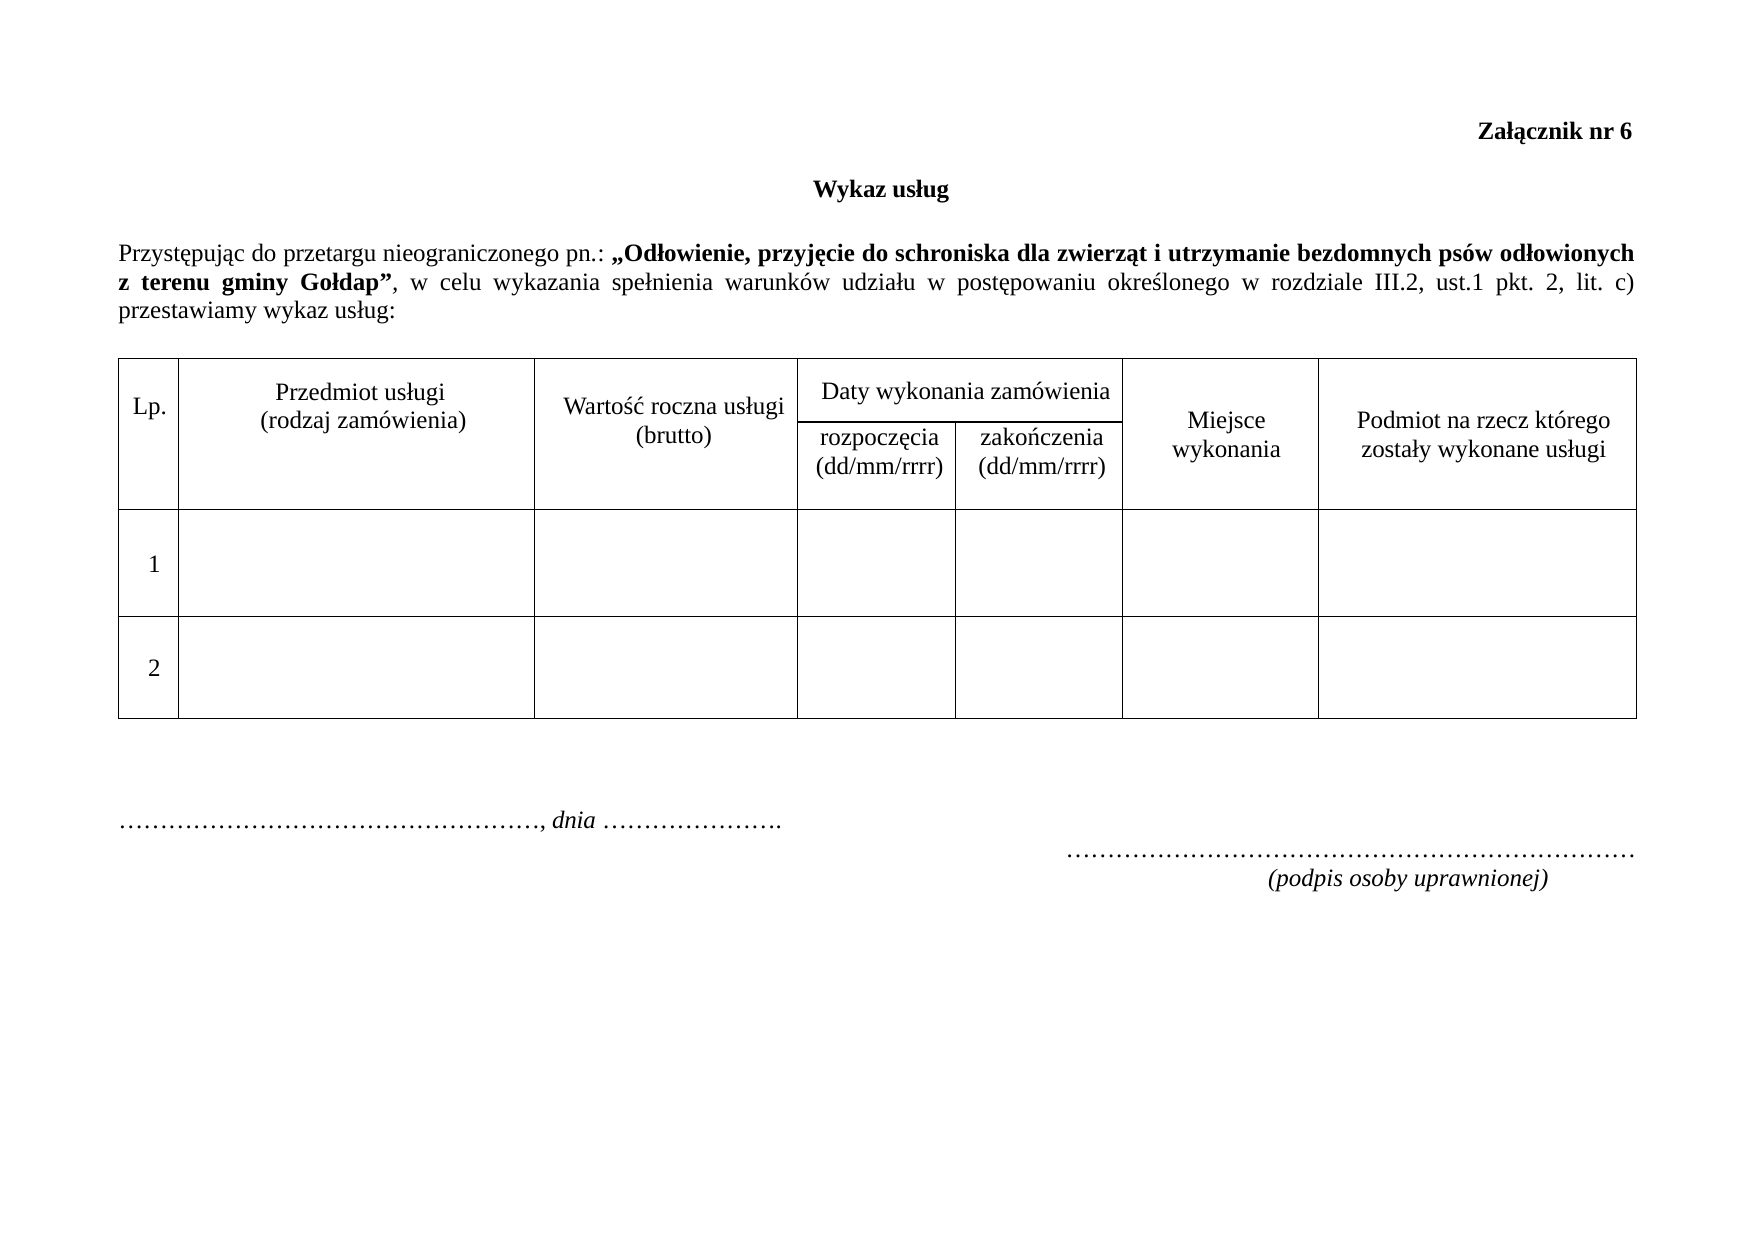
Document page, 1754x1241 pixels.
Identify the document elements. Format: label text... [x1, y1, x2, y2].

table_cell [1123, 617, 1318, 718]
table_cell [535, 510, 797, 616]
table_cell [179, 617, 534, 718]
table_cell [1123, 510, 1318, 616]
table_cell [179, 510, 534, 616]
table_header Miejsce wykonania [1123, 359, 1318, 509]
table_header Podmiot na rzecz którego zostały wykonane usługi [1319, 359, 1636, 509]
table_cell [1319, 510, 1636, 616]
table_cell 1 [119, 510, 178, 616]
table_cell zakończenia (dd/mm/rrrr) [956, 423, 1122, 509]
text (podpis osoby uprawnionej) [118, 863, 1551, 891]
text ……………………………………………, dnia …………………. [118, 805, 1636, 834]
table_cell 2 [119, 617, 178, 718]
text Załącznik nr 6 [1181, 118, 1632, 144]
table_cell [956, 617, 1122, 718]
table_header Daty wykonania zamówienia [798, 359, 1122, 421]
text Wykaz usług [126, 171, 1636, 204]
text …………………………………………………………… [118, 834, 1636, 863]
table_cell [535, 617, 797, 718]
table_header Przedmiot usługi (rodzaj zamówienia) [179, 359, 534, 509]
text Przystępując do przetargu nieograniczonego pn.: „Odłowienie, przyjęcie do schroniska dla zwierząt i utrzymanie bezdomnych psów odłowionych z terenu gminy Gołdap”, w celu wykazania spełnienia warunków udziału w postępowaniu określonego w rozdziale III.2, ust.1 pkt. 2, lit. c) przestawiamy wykaz usług: [118, 238, 1636, 324]
table_header Lp. [119, 359, 178, 509]
table_cell [956, 510, 1122, 616]
table_cell rozpoczęcia (dd/mm/rrrr) [798, 423, 955, 509]
table_cell [798, 510, 955, 616]
table_cell [798, 617, 955, 718]
table_cell [1319, 617, 1636, 718]
table_header Wartość roczna usługi (brutto) [535, 359, 797, 509]
